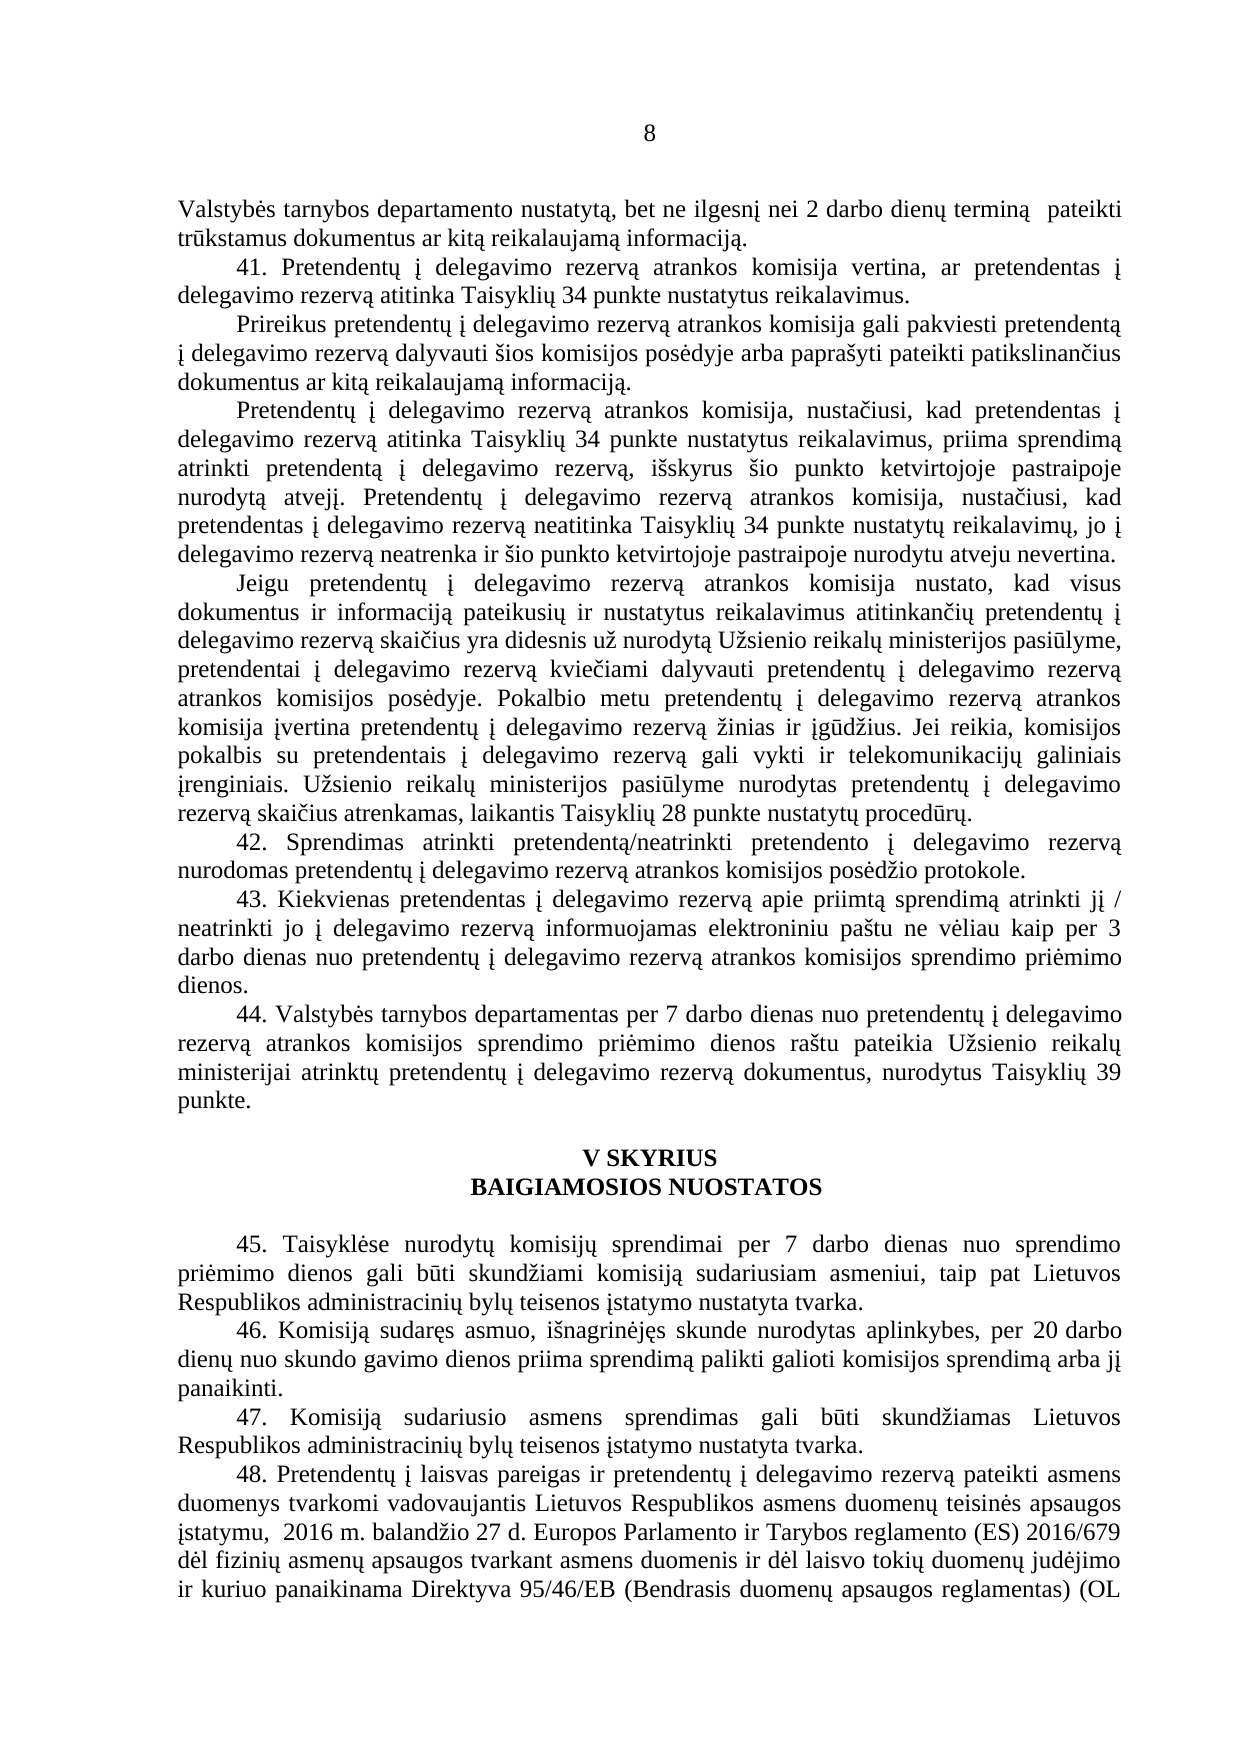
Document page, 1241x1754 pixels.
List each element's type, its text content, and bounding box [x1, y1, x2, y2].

text 47. Komisiją sudariusio asmens sprendimas gali būti skundžiamas Lietuvos Respublikos administracinių bylų teisenos įstatymo nustatyta tvarka. [177, 1402, 1122, 1459]
text Jeigu pretendentų į delegavimo rezervą atrankos komisija nustato, kad visus dokumentus ir informaciją pateikusių ir nustatytus reikalavimus atitinkančių pretendentų į delegavimo rezervą skaičius yra didesnis už nurodytą Užsienio reikalų ministerijos pasiūlyme, pretendentai į delegavimo rezervą kviečiami dalyvauti pretendentų į delegavimo rezervą atrankos komisijos posėdyje. Pokalbio metu pretendentų į delegavimo rezervą atrankos komisija įvertina pretendentų į delegavimo rezervą žinias ir įgūdžius. Jei reikia, komisijos pokalbis su pretendentais į delegavimo rezervą gali vykti ir telekomunikacijų galiniais įrenginiais. Užsienio reikalų ministerijos pasiūlyme nurodytas pretendentų į delegavimo rezervą skaičius atrenkamas, laikantis Taisyklių 28 punkte nustatytų procedūrų. [177, 568, 1122, 827]
text 44. Valstybės tarnybos departamentas per 7 darbo dienas nuo pretendentų į delegavimo rezervą atrankos komisijos sprendimo priėmimo dienos raštu pateikia Užsienio reikalų ministerijai atrinktų pretendentų į delegavimo rezervą dokumentus, nurodytus Taisyklių 39 punkte. [177, 999, 1122, 1114]
text 48. Pretendentų į laisvas pareigas ir pretendentų į delegavimo rezervą pateikti asmens duomenys tvarkomi vadovaujantis Lietuvos Respublikos asmens duomenų teisinės apsaugos įstatymu, 2016 m. balandžio 27 d. Europos Parlamento ir Tarybos reglamento (ES) 2016/679 dėl fizinių asmenų apsaugos tvarkant asmens duomenis ir dėl laisvo tokių duomenų judėjimo ir kuriuo panaikinama Direktyva 95/46/EB (Bendrasis duomenų apsaugos reglamentas) (OL [177, 1459, 1122, 1603]
text 46. Komisiją sudaręs asmuo, išnagrinėjęs skunde nurodytas aplinkybes, per 20 darbo dienų nuo skundo gavimo dienos priima sprendimą palikti galioti komisijos sprendimą arba jį panaikinti. [177, 1316, 1122, 1402]
text 45. Taisyklėse nurodytų komisijų sprendimai per 7 darbo dienas nuo sprendimo priėmimo dienos gali būti skundžiami komisiją sudariusiam asmeniui, taip pat Lietuvos Respublikos administracinių bylų teisenos įstatymo nustatyta tvarka. [177, 1229, 1122, 1316]
text 41. Pretendentų į delegavimo rezervą atrankos komisija vertina, ar pretendentas į delegavimo rezervą atitinka Taisyklių 34 punkte nustatytus reikalavimus. [177, 252, 1122, 309]
text 43. Kiekvienas pretendentas į delegavimo rezervą apie priimtą sprendimą atrinkti jį / neatrinkti jo į delegavimo rezervą informuojamas elektroniniu paštu ne vėliau kaip per 3 darbo dienas nuo pretendentų į delegavimo rezervą atrankos komisijos sprendimo priėmimo dienos. [177, 884, 1122, 999]
subtitle V SKYRIUS [177, 1143, 1122, 1172]
subtitle BAIGIAMOSIOS NUOSTATOS [177, 1172, 1122, 1201]
text Pretendentų į delegavimo rezervą atrankos komisija, nustačiusi, kad pretendentas į delegavimo rezervą atitinka Taisyklių 34 punkte nustatytus reikalavimus, priima sprendimą atrinkti pretendentą į delegavimo rezervą, išskyrus šio punkto ketvirtojoje pastraipoje nurodytą atvejį. Pretendentų į delegavimo rezervą atrankos komisija, nustačiusi, kad pretendentas į delegavimo rezervą neatitinka Taisyklių 34 punkte nustatytų reikalavimų, jo į delegavimo rezervą neatrenka ir šio punkto ketvirtojoje pastraipoje nurodytu atveju nevertina. [177, 396, 1122, 568]
text Prireikus pretendentų į delegavimo rezervą atrankos komisija gali pakviesti pretendentą į delegavimo rezervą dalyvauti šios komisijos posėdyje arba paprašyti pateikti patikslinančius dokumentus ar kitą reikalaujamą informaciją. [177, 309, 1122, 396]
text 42. Sprendimas atrinkti pretendentą/neatrinkti pretendento į delegavimo rezervą nurodomas pretendentų į delegavimo rezervą atrankos komisijos posėdžio protokole. [177, 827, 1122, 884]
text Valstybės tarnybos departamento nustatytą, bet ne ilgesnį nei 2 darbo dienų terminą pateikti trūkstamus dokumentus ar kitą reikalaujamą informaciją. [177, 194, 1122, 252]
